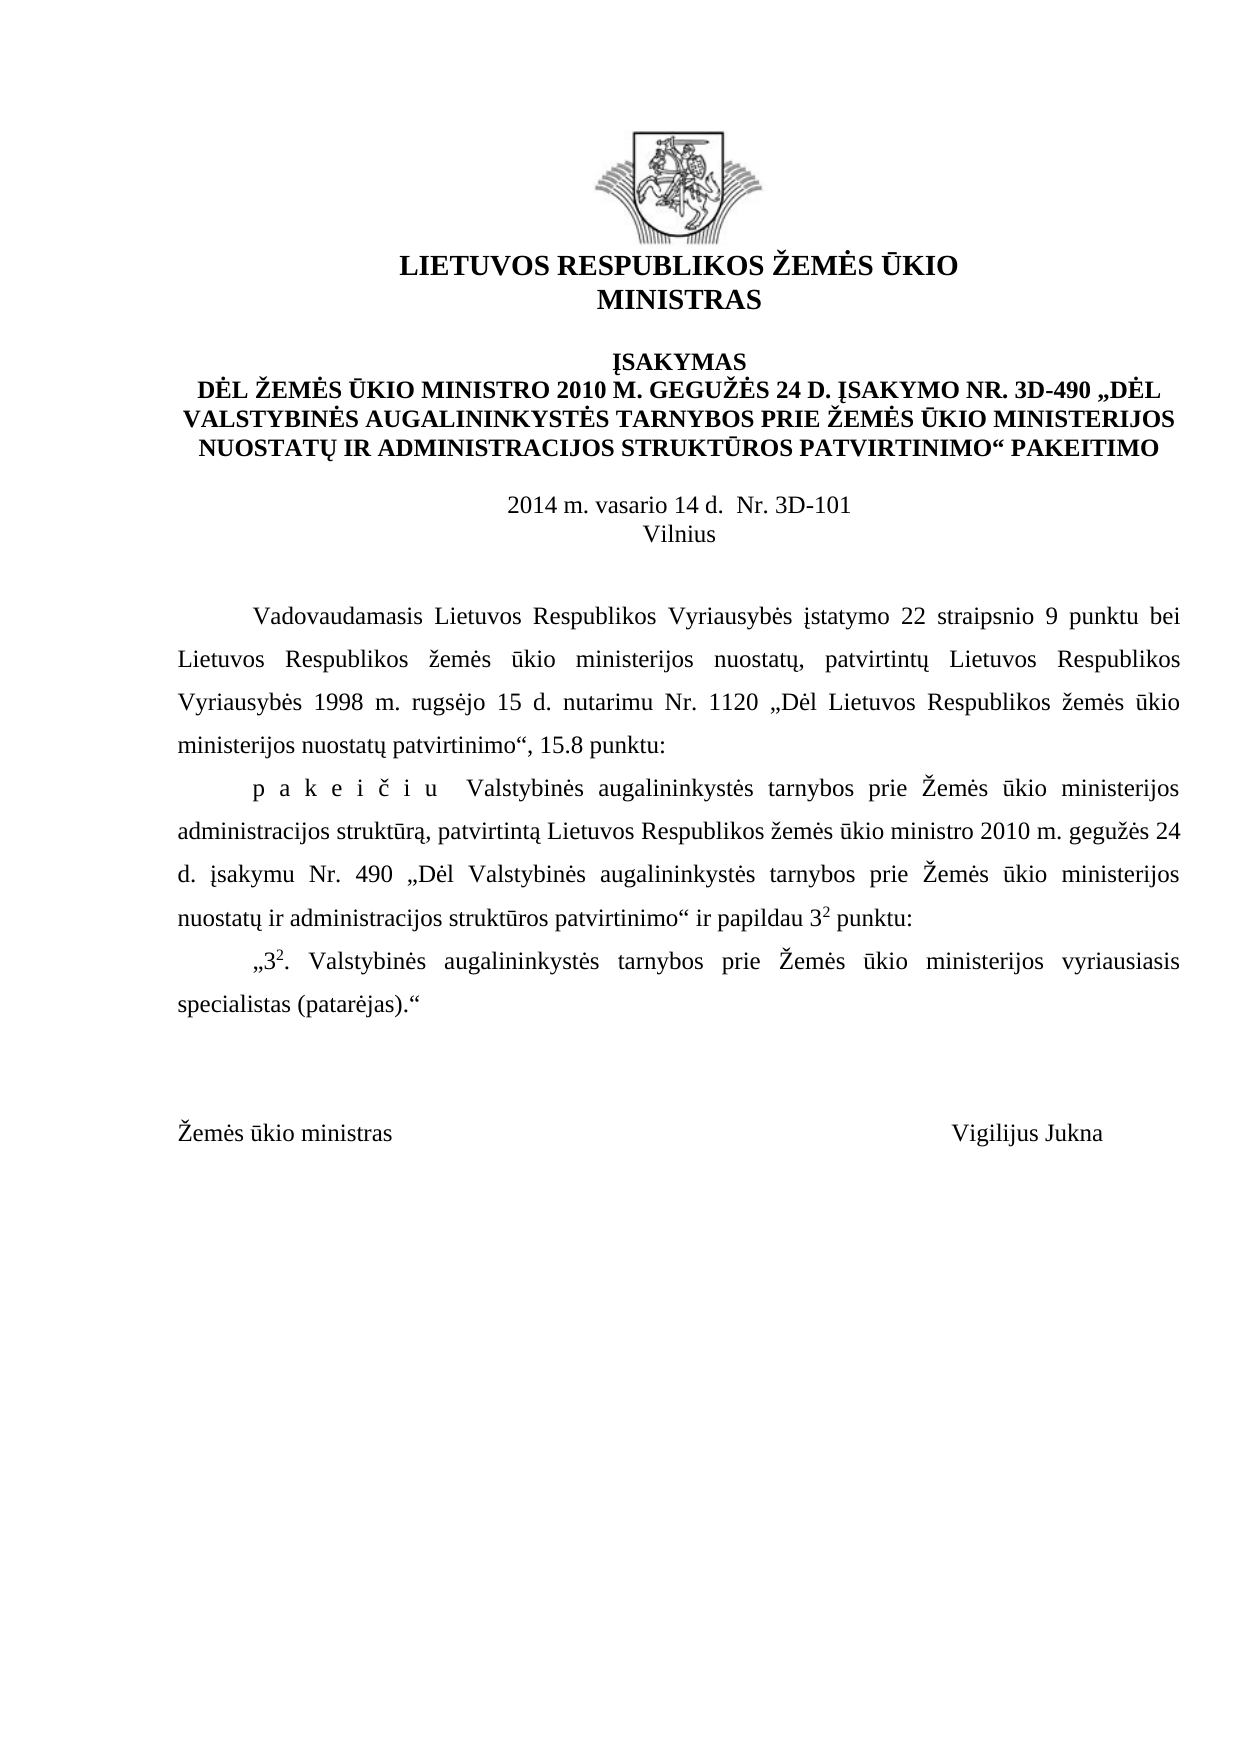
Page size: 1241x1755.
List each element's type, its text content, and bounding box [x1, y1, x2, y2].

text MINISTRAS [177, 282, 1181, 316]
text DĖL ŽEMĖS ŪKIO MINISTRO 2010 M. GEGUŽĖS 24 D. ĮSAKYMO NR. 3D-490 „DĖL VALSTYBINĖS AUGALININKYSTĖS TARNYBOS PRIE ŽEMĖS ŪKIO MINISTERIJOS NUOSTATŲ IR ADMINISTRACIJOS STRUKTŪROS PATVIRTINIMO“ PAKEITIMO [177, 376, 1181, 462]
text 2014 m. vasario 14 d. Nr. 3D-101 [177, 491, 1181, 519]
text ĮSAKYMAS [177, 347, 1181, 376]
text Vilnius [177, 519, 1181, 548]
text Žemės ūkio ministras Vigilijus Jukna [177, 1118, 1181, 1147]
text „32. Valstybinės augalininkystės tarnybos prie Žemės ūkio ministerijos vyriausiasis specialistas (patarėjas).“ [177, 946, 1181, 1018]
text LIETUVOS RESPUBLIKOS ŽEMĖS ŪKIO [177, 248, 1181, 282]
text Vadovaudamasis Lietuvos Respublikos Vyriausybės įstatymo 22 straipsnio 9 punktu bei Lietuvos Respublikos žemės ūkio ministerijos nuostatų, patvirtintų Lietuvos Respublikos Vyriausybės 1998 m. rugsėjo 15 d. nutarimu Nr. 1120 „Dėl Lietuvos Respublikos žemės ūkio ministerijos nuostatų patvirtinimo“, 15.8 punktu: [177, 601, 1181, 759]
text p a k e i č i u Valstybinės augalininkystės tarnybos prie Žemės ūkio ministerijos administracijos struktūrą, patvirtintą Lietuvos Respublikos žemės ūkio ministro 2010 m. gegužės 24 d. įsakymu Nr. 490 „Dėl Valstybinės augalininkystės tarnybos prie Žemės ūkio ministerijos nuostatų ir administracijos struktūros patvirtinimo“ ir papildau 32 punktu: [177, 773, 1181, 931]
